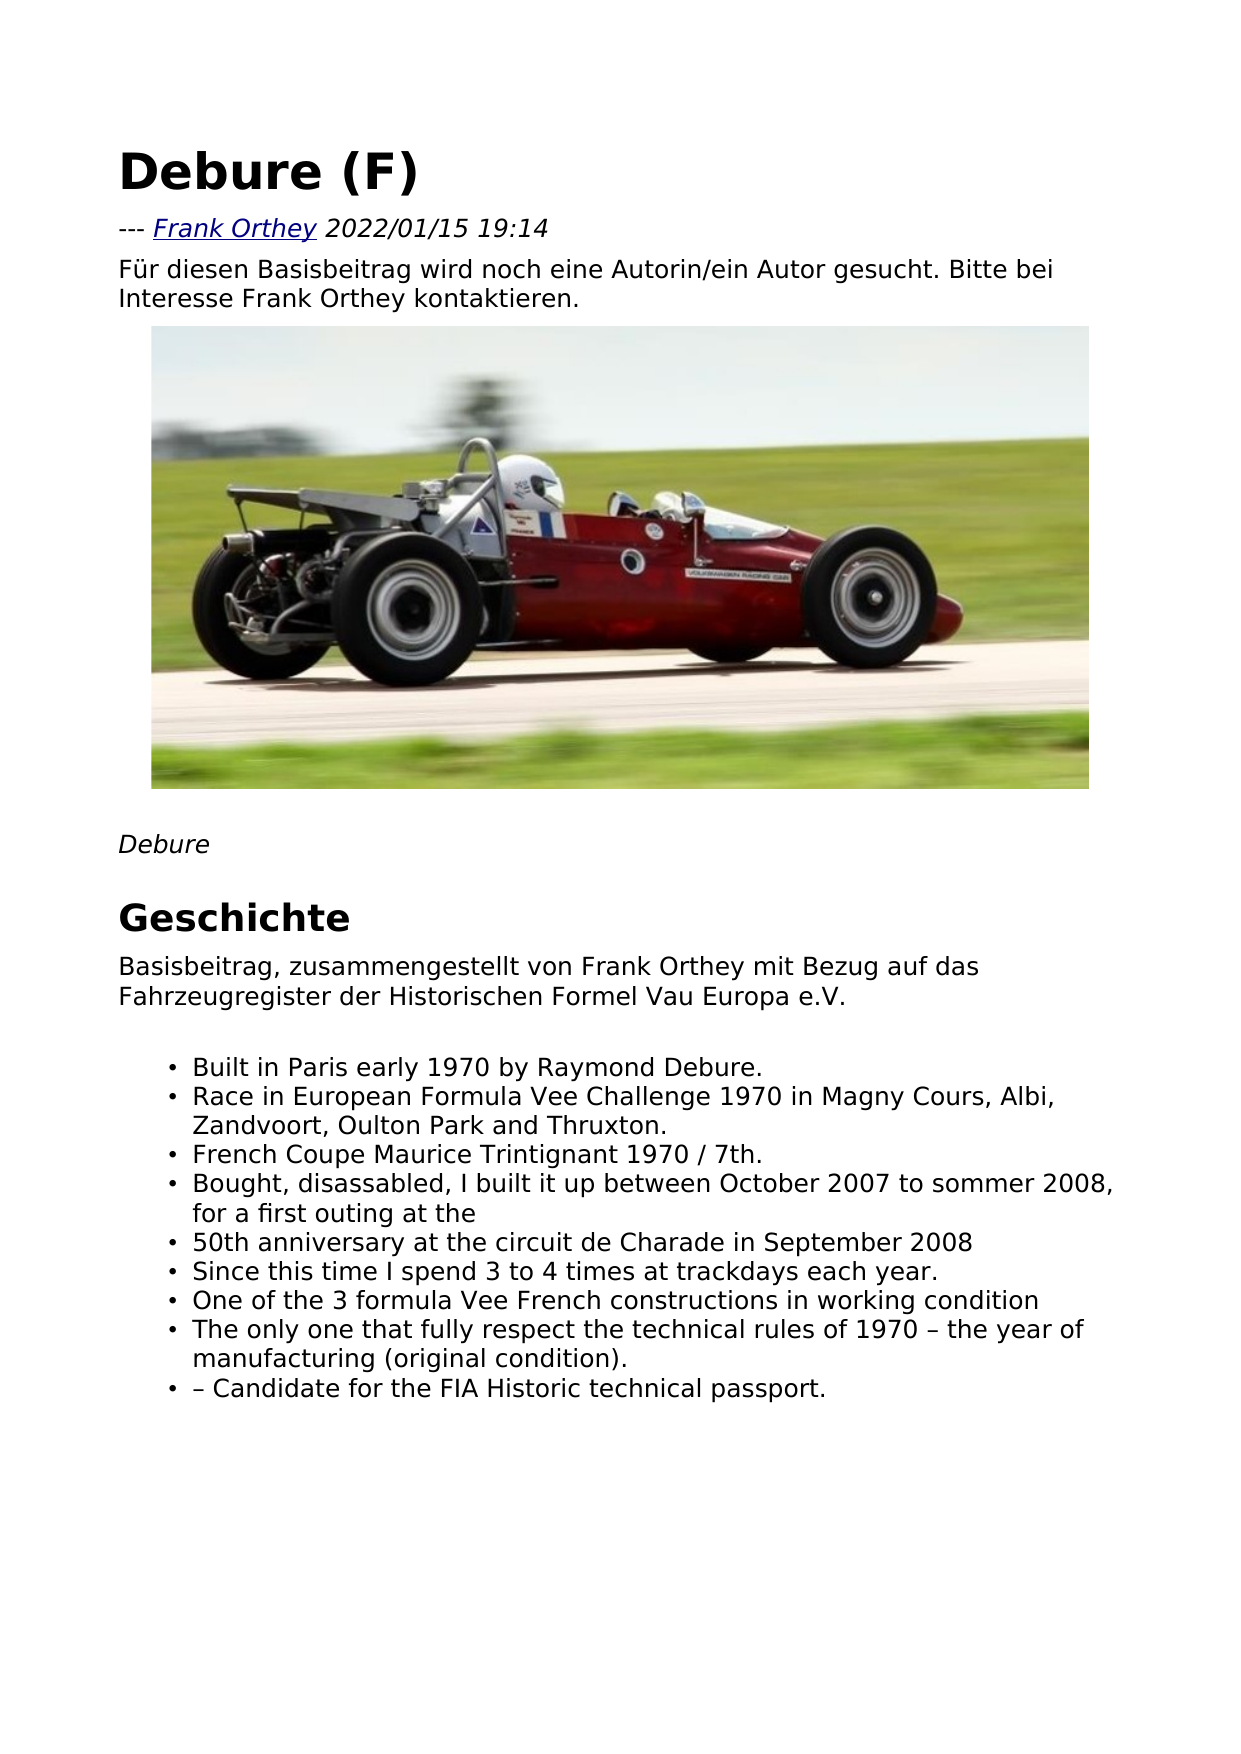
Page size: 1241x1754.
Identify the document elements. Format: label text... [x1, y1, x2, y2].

picture [151, 326, 1089, 789]
text --- Frank Orthey 2022/01/15 19:14 [118, 214, 1122, 243]
text Für diesen Basisbeitrag wird noch eine Autorin/ein Autor gesucht. Bitte bei Interesse Frank Orthey kontaktieren. [118, 256, 1122, 314]
text Debure [118, 830, 1122, 859]
subtitle Debure (F) [118, 143, 1122, 201]
list 50th anniversary at the circuit de Charade in September 2008 [177, 1228, 1122, 1257]
list Race in European Formula Vee Challenge 1970 in Magny Cours, Albi, Zandvoort, Oulton Park and Thruxton. [177, 1082, 1122, 1140]
list French Coupe Maurice Trintignant 1970 / 7th. [177, 1140, 1122, 1169]
list Built in Paris early 1970 by Raymond Debure. [177, 1053, 1122, 1082]
list One of the 3 formula Vee French constructions in working condition [177, 1286, 1122, 1315]
list Since this time I spend 3 to 4 times at trackdays each year. [177, 1257, 1122, 1286]
subtitle Geschichte [118, 896, 1122, 940]
text Basisbeitrag, zusammengestellt von Frank Orthey mit Bezug auf das Fahrzeugregister der Historischen Formel Vau Europa e.V. [118, 953, 1122, 1011]
list The only one that fully respect the technical rules of 1970 – the year of manufacturing (original condition). [177, 1315, 1122, 1374]
list – Candidate for the FIA Historic technical passport. [177, 1374, 1122, 1403]
list Bought, disassabled, I built it up between October 2007 to sommer 2008, for a first outing at the [177, 1169, 1122, 1228]
